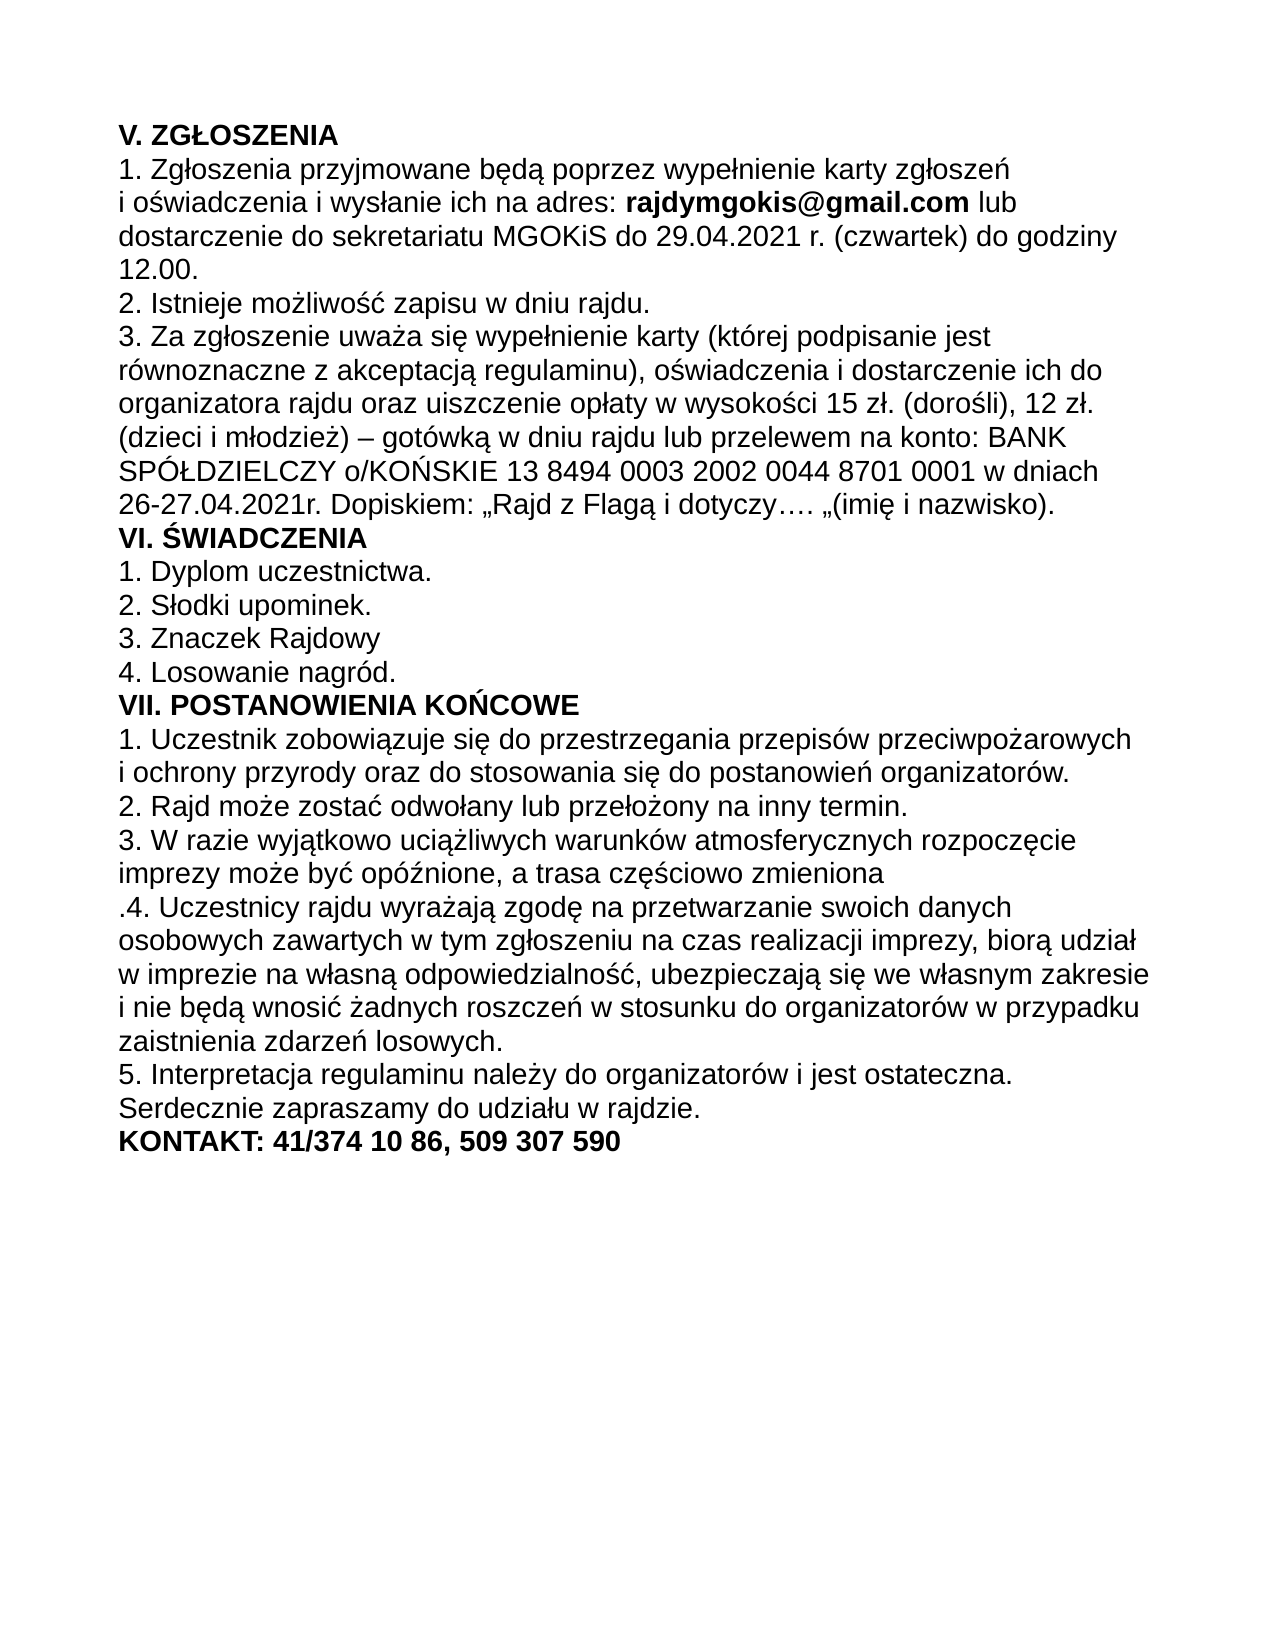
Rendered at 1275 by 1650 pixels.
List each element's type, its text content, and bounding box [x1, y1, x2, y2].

text V. ZGŁOSZENIA 1. Zgłoszenia przyjmowane będą poprzez wypełnienie karty zgłoszeń i oświadczenia i wysłanie ich na adres: rajdymgokis@gmail.com lub dostarczenie do sekretariatu MGOKiS do 29.04.2021 r. (czwartek) do godziny 12.00. 2. Istnieje możliwość zapisu w dniu rajdu. 3. Za zgłoszenie uważa się wypełnienie karty (której podpisanie jest równoznaczne z akceptacją regulaminu), oświadczenia i dostarczenie ich do organizatora rajdu oraz uiszczenie opłaty w wysokości 15 zł. (dorośli), 12 zł. (dzieci i młodzież) – gotówką w dniu rajdu lub przelewem na konto: BANK SPÓŁDZIELCZY o/KOŃSKIE 13 8494 0003 2002 0044 8701 0001 w dniach 26-27.04.2021r. Dopiskiem: „Rajd z Flagą i dotyczy…. „(imię i nazwisko). VI. ŚWIADCZENIA 1. Dyplom uczestnictwa. 2. Słodki upominek. 3. Znaczek Rajdowy 4. Losowanie nagród. VII. POSTANOWIENIA KOŃCOWE 1. Uczestnik zobowiązuje się do przestrzegania przepisów przeciwpożarowych i ochrony przyrody oraz do stosowania się do postanowień organizatorów. 2. Rajd może zostać odwołany lub przełożony na inny termin. 3. W razie wyjątkowo uciążliwych warunków atmosferycznych rozpoczęcie imprezy może być opóźnione, a trasa częściowo zmieniona .4. Uczestnicy rajdu wyrażają zgodę na przetwarzanie swoich danych osobowych zawartych w tym zgłoszeniu na czas realizacji imprezy, biorą udział w imprezie na własną odpowiedzialność, ubezpieczają się we własnym zakresie i nie będą wnosić żadnych roszczeń w stosunku do organizatorów w przypadku zaistnienia zdarzeń losowych. 5. Interpretacja regulaminu należy do organizatorów i jest ostateczna. Serdecznie zapraszamy do udziału w rajdzie. KONTAKT: 41/374 10 86, 509 307 590 [118, 118, 1157, 1158]
